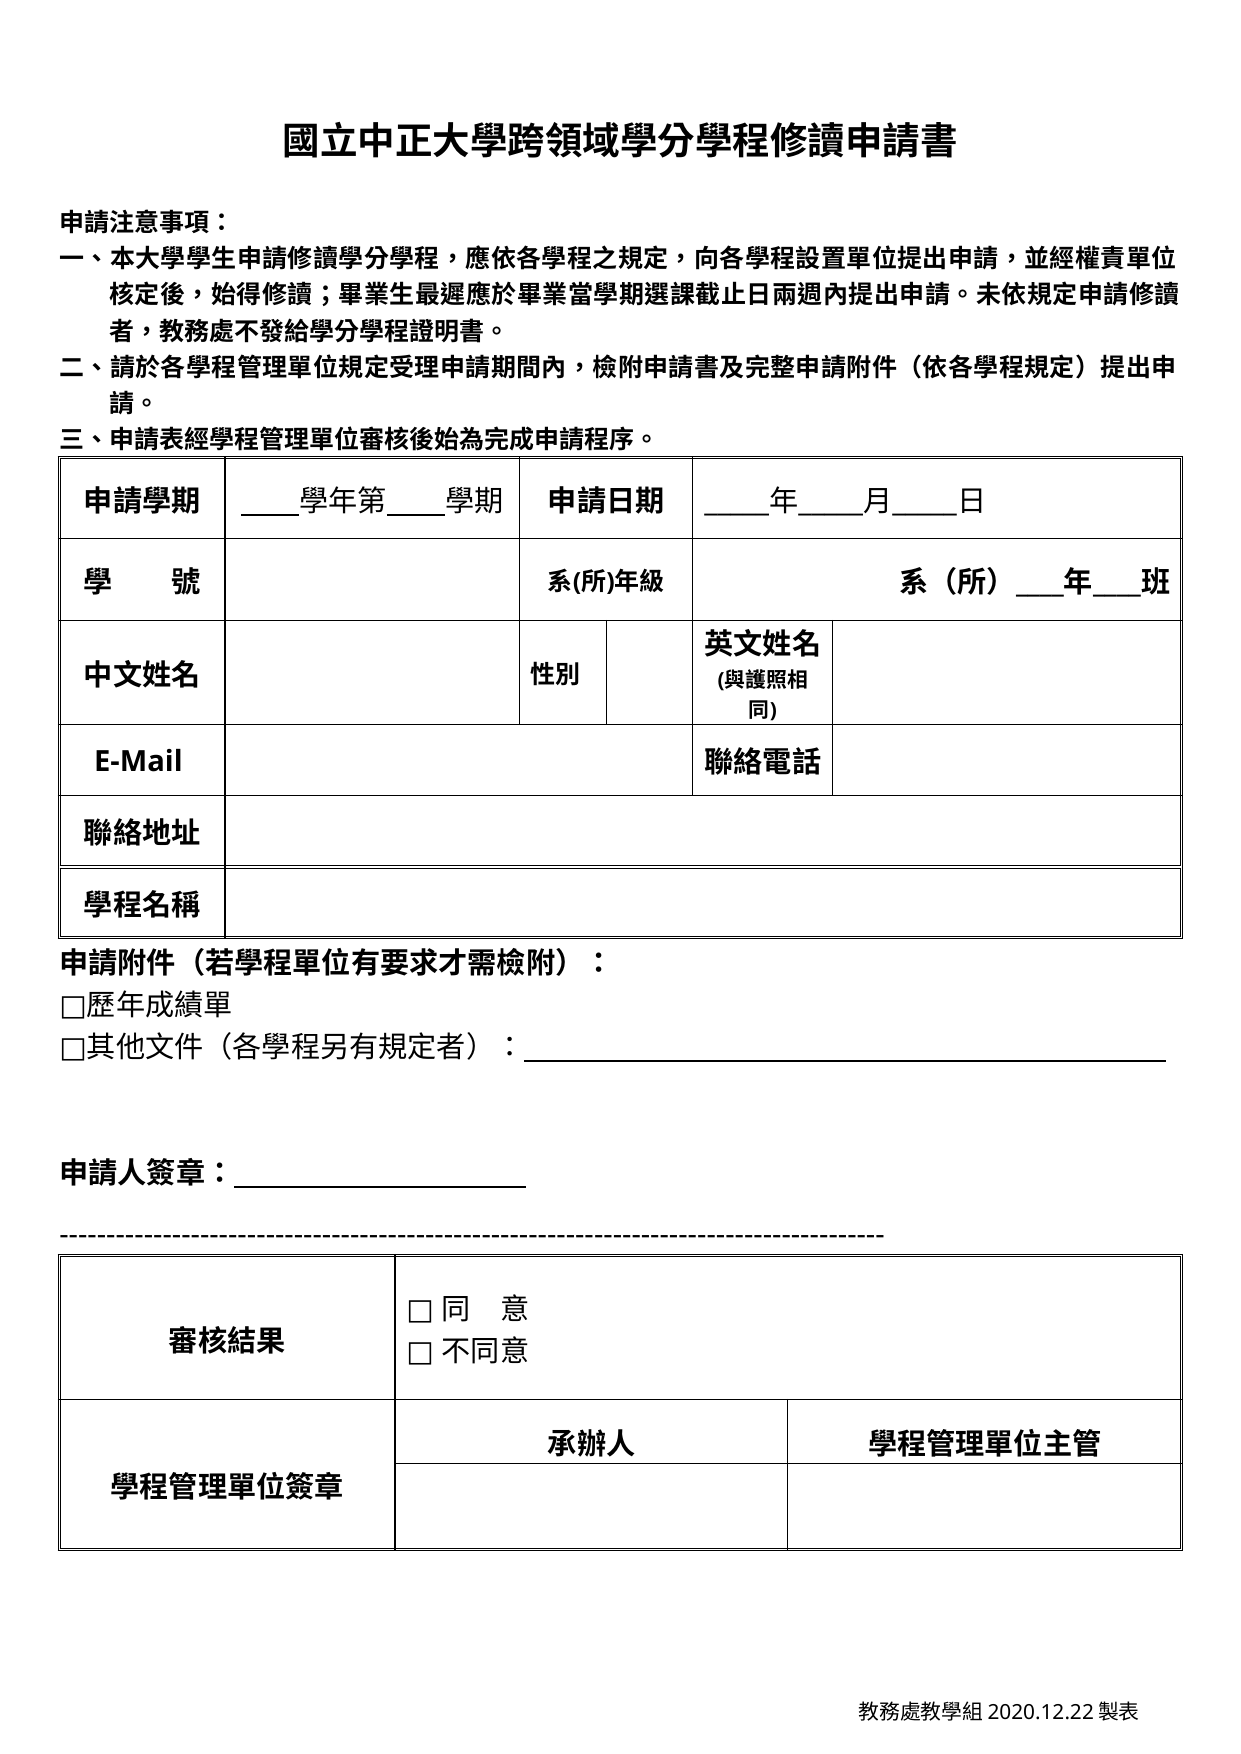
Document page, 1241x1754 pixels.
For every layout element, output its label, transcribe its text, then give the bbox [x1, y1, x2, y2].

table_cell 學程管理單位主管 [788, 1400, 1180, 1462]
table_cell E-Mail [61, 725, 224, 794]
table_cell 性別 [520, 621, 606, 724]
text 二、請於各學程管理單位規定受理申請期間內，檢附申請書及完整申請附件（依各學程規定）提出申請。 [59, 347, 1181, 420]
table_cell 學程名稱 [61, 869, 224, 936]
table_header 申請日期 [520, 459, 692, 538]
table_cell [833, 621, 1180, 724]
table_header _____年_____月_____日 [693, 459, 1180, 538]
table_header □ 同 意 □ 不同意 [396, 1257, 1180, 1399]
table_cell [226, 621, 519, 724]
table_cell [226, 796, 1180, 865]
table_cell [396, 1464, 787, 1548]
table_cell 學 號 [61, 539, 224, 620]
text 三、申請表經學程管理單位審核後始為完成申請程序。 [59, 420, 1181, 456]
text ---------------------------------------------------------------------------------------- [59, 1191, 1181, 1254]
table_header 申請學期 [61, 459, 224, 538]
text 國立中正大學跨領域學分學程修讀申請書 [59, 111, 1181, 165]
table_cell 中文姓名 [61, 621, 224, 724]
text 申請附件（若學程單位有要求才需檢附）： [59, 939, 1181, 982]
text □其他文件（各學程另有規定者）： [59, 1024, 1181, 1066]
text 一、本大學學生申請修讀學分學程，應依各學程之規定，向各學程設置單位提出申請，並經權責單位核定後，始得修讀；畢業生最遲應於畢業當學期選課截止日兩週內提出申請。未依規定申請修讀者，教務處不發給學分學程證明書。 [59, 238, 1181, 347]
table_cell 聯絡地址 [61, 796, 224, 865]
text 申請注意事項： [59, 202, 1181, 238]
table_cell 系(所)年級 [520, 539, 692, 620]
table_cell 英文姓名 (與護照相同) [693, 621, 832, 724]
table_header 學年第 學期 [226, 459, 519, 538]
table_cell [226, 539, 519, 620]
table_cell 系（所）____年____班 [693, 539, 1180, 620]
table_cell 聯絡電話 [693, 725, 832, 794]
table_cell [607, 621, 692, 724]
text 申請人簽章： [59, 1129, 1181, 1191]
table_header 審核結果 [61, 1257, 394, 1399]
table_cell 承辦人 [396, 1400, 787, 1462]
table_cell [788, 1464, 1180, 1548]
table_cell [226, 725, 692, 794]
table_cell [833, 725, 1180, 794]
table_cell [226, 869, 1180, 936]
table_cell 學程管理單位簽章 [61, 1400, 394, 1548]
text □歷年成績單 [59, 982, 1181, 1024]
